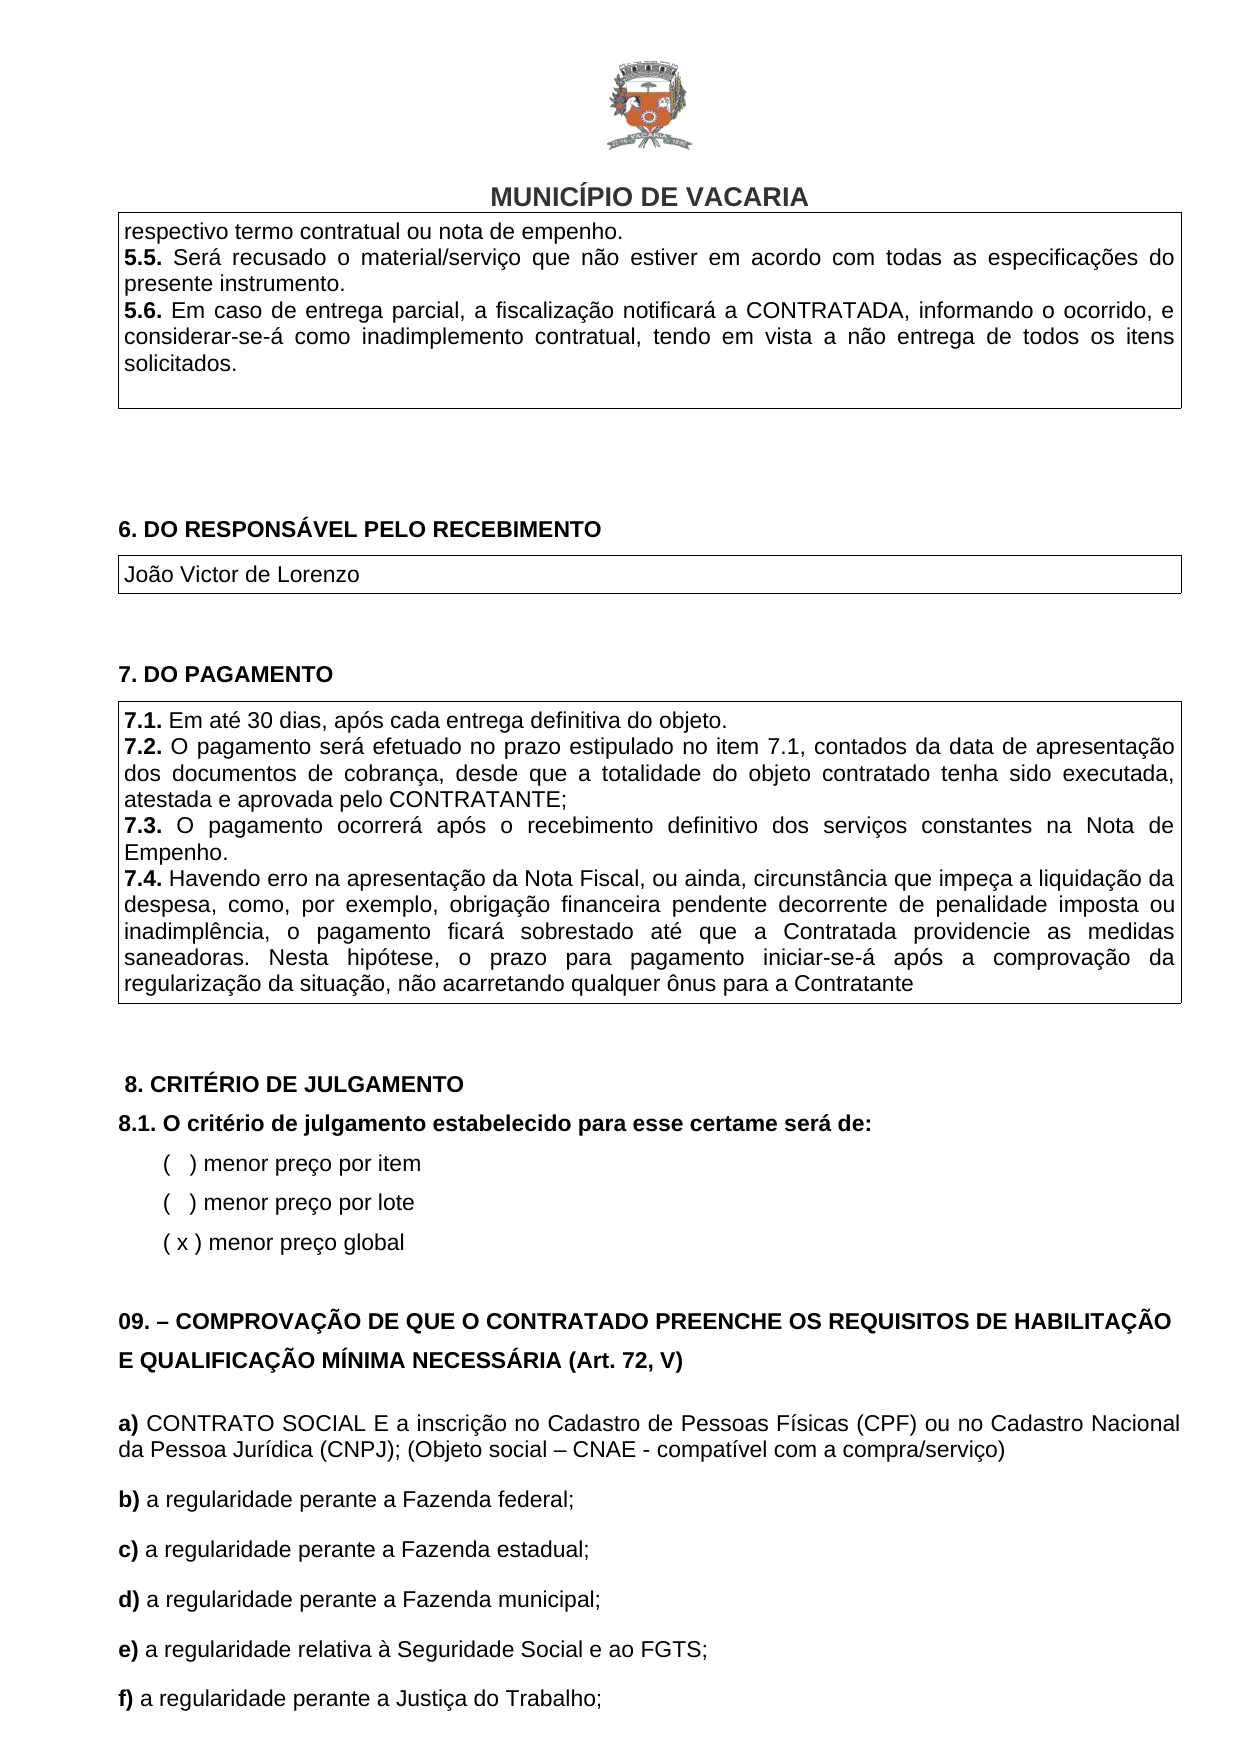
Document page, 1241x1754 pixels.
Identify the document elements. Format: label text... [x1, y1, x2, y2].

text b) a regularidade perante a Fazenda federal; [118, 1486, 1181, 1512]
text ( x ) menor preço global [118, 1229, 1181, 1255]
list 6. DO RESPONSÁVEL PELO RECEBIMENTO [118, 516, 1181, 542]
table_header João Victor de Lorenzo [119, 556, 1181, 593]
text 8. CRITÉRIO DE JULGAMENTO [118, 1071, 1181, 1097]
text d) a regularidade perante a Fazenda municipal; [118, 1586, 1181, 1612]
text c) a regularidade perante a Fazenda estadual; [118, 1536, 1181, 1562]
picture [606, 60, 693, 150]
text 8.1. O critério de julgamento estabelecido para esse certame será de: [118, 1110, 1181, 1137]
text ( ) menor preço por lote [118, 1189, 1181, 1216]
text e) a regularidade relativa à Seguridade Social e ao FGTS; [118, 1636, 1181, 1662]
list 7. DO PAGAMENTO [118, 661, 1181, 688]
list 09. – COMPROVAÇÃO DE QUE O CONTRATADO PREENCHE OS REQUISITOS DE HABILITAÇÃO E QUALIFICAÇÃO MÍNIMA NECESSÁRIA (Art. 72, V) [118, 1308, 1181, 1373]
table_header 7.1. Em até 30 dias, após cada entrega definitiva do objeto. 7.2. O pagamento será efetuado no prazo estipulado no item 7.1, contados da data de apresentação dos documentos de cobrança, desde que a totalidade do objeto contratado tenha sido executada, atestada e aprovada pelo CONTRATANTE; 7.3. O pagamento ocorrerá após o recebimento definitivo dos serviços constantes na Nota de Empenho. 7.4. Havendo erro na apresentação da Nota Fiscal, ou ainda, circunstância que impeça a liquidação da despesa, como, por exemplo, obrigação financeira pendente decorrente de penalidade imposta ou inadimplência, o pagamento ficará sobrestado até que a Contratada providencie as medidas saneadoras. Nesta hipótese, o prazo para pagamento iniciar-se-á após a comprovação da regularização da situação, não acarretando qualquer ônus para a Contratante [119, 702, 1181, 1002]
table_header respectivo termo contratual ou nota de empenho. 5.5. Será recusado o material/serviço que não estiver em acordo com todas as especificações do presente instrumento. 5.6. Em caso de entrega parcial, a fiscalização notificará a CONTRATADA, informando o ocorrido, e considerar-se-á como inadimplemento contratual, tendo em vista a não entrega de todos os itens solicitados. [119, 213, 1181, 408]
text ( ) menor preço por item [118, 1150, 1181, 1176]
text f) a regularidade perante a Justiça do Trabalho; [118, 1685, 1181, 1712]
text a) CONTRATO SOCIAL E a inscrição no Cadastro de Pessoas Físicas (CPF) ou no Cadastro Nacional da Pessoa Jurídica (CNPJ); (Objeto social – CNAE - compatível com a compra/serviço) [118, 1410, 1181, 1463]
